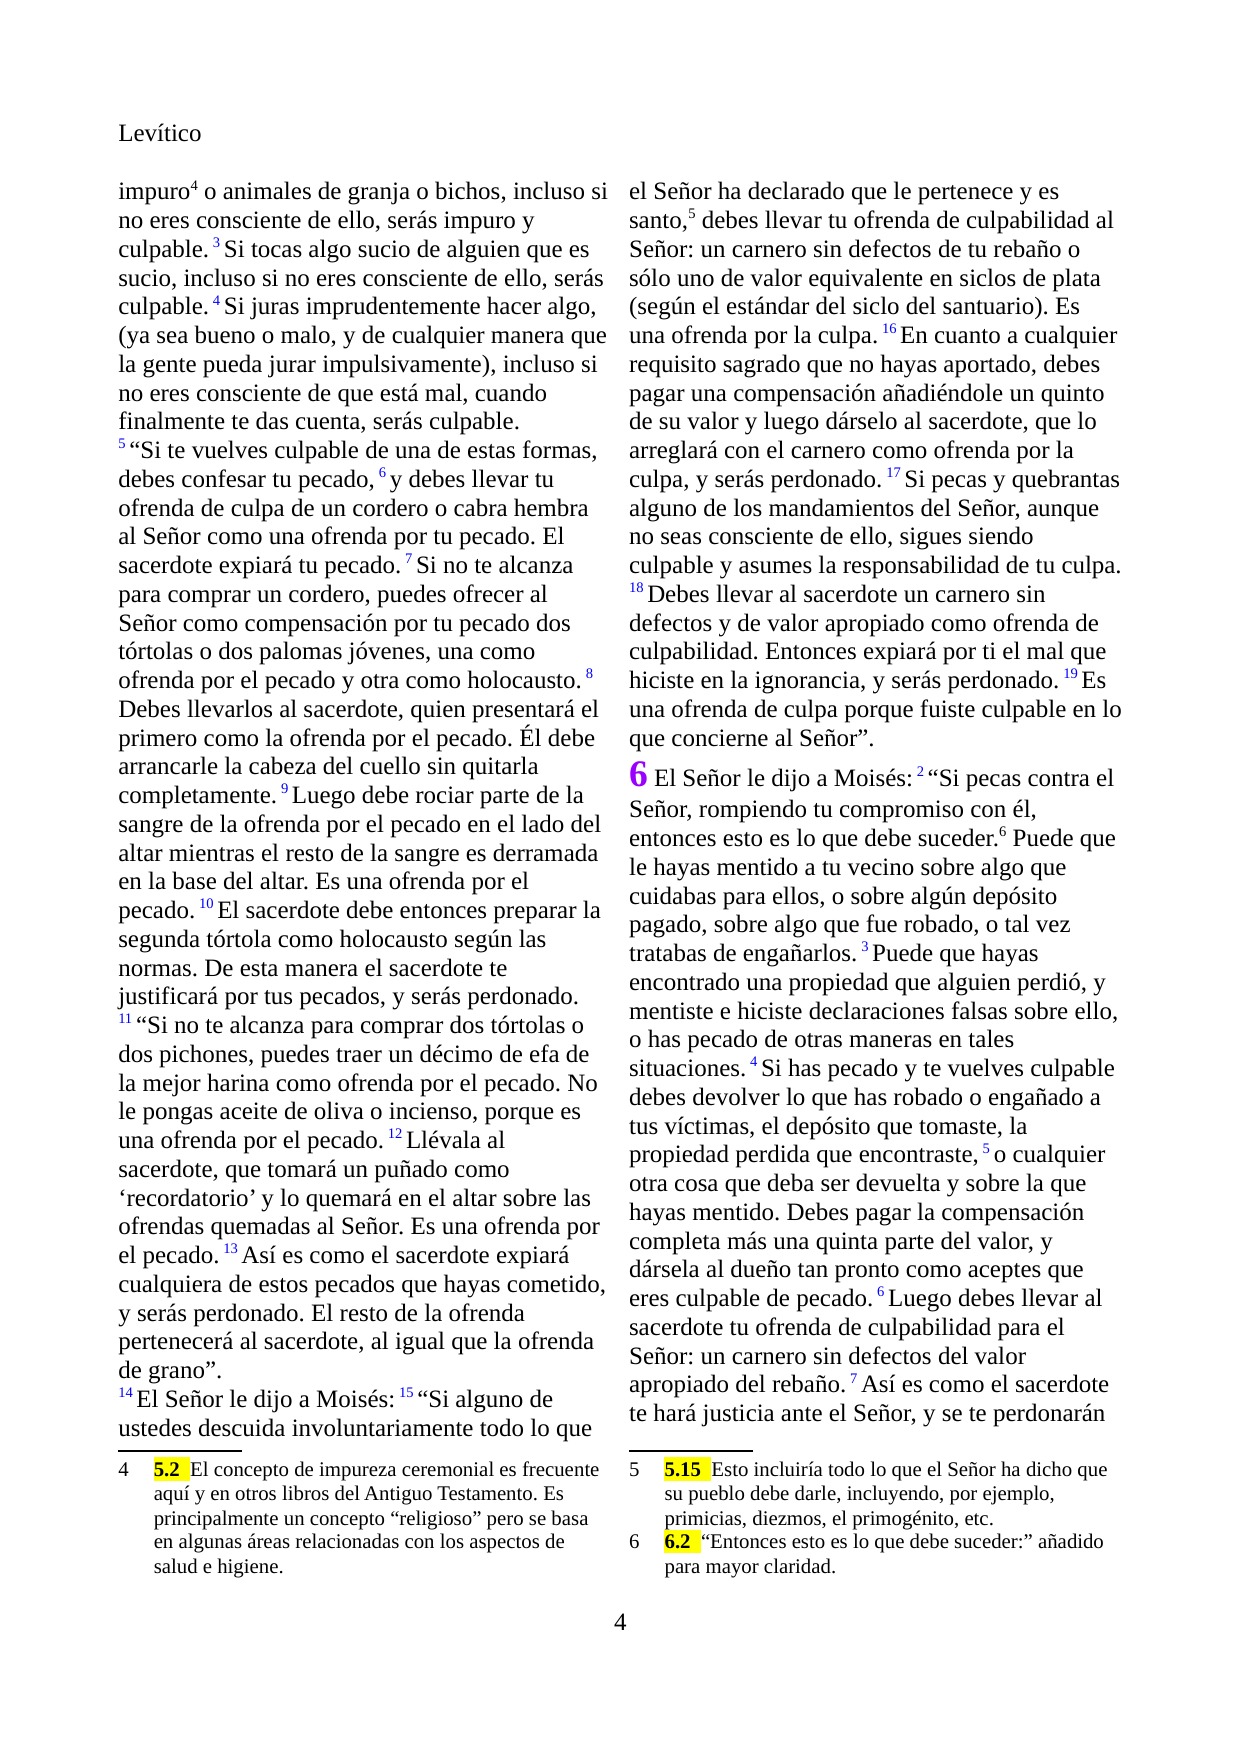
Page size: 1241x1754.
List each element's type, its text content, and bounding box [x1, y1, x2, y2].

text el Señor ha declarado que le pertenece y es santo, debes llevar tu ofrenda de culpabilidad al Señor: un carnero sin defectos de tu rebaño o sólo uno de valor equivalente en siclos de plata (según el estándar del siclo del santuario). Es una ofrenda por la culpa. 16 En cuanto a cualquier requisito sagrado que no hayas aportado, debes pagar una compensación añadiéndole un quinto de su valor y luego dárselo al sacerdote, que lo arreglará con el carnero como ofrenda por la culpa, y serás perdonado. 17 Si pecas y quebrantas alguno de los mandamientos del Señor, aunque no seas consciente de ello, sigues siendo culpable y asumes la responsabilidad de tu culpa. 18 Debes llevar al sacerdote un carnero sin defectos y de valor apropiado como ofrenda de culpabilidad. Entonces expiará por ti el mal que hiciste en la ignorancia, y serás perdonado. 19 Es una ofrenda de culpa porque fuiste culpable en lo que concierne al Señor”. [629, 176, 1122, 751]
text 14 El Señor le dijo a Moisés: 15 “Si alguno de ustedes descuida involuntariamente todo lo que [118, 1384, 611, 1441]
text 6 El Señor le dijo a Moisés: 2 “Si pecas contra el Señor, rompiendo tu compromiso con él, entonces esto es lo que debe suceder. Puede que le hayas mentido a tu vecino sobre algo que cuidabas para ellos, o sobre algún depósito pagado, sobre algo que fue robado, o tal vez tratabas de engañarlos. 3 Puede que hayas encontrado una propiedad que alguien perdió, y mentiste e hiciste declaraciones falsas sobre ello, o has pecado de otras maneras en tales situaciones. 4 Si has pecado y te vuelves culpable debes devolver lo que has robado o engañado a tus víctimas, el depósito que tomaste, la propiedad perdida que encontraste, 5 o cualquier otra cosa que deba ser devuelta y sobre la que hayas mentido. Debes pagar la compensación completa más una quinta parte del valor, y dársela al dueño tan pronto como aceptes que eres culpable de pecado. 6 Luego debes llevar al sacerdote tu ofrenda de culpabilidad para el Señor: un carnero sin defectos del valor apropiado del rebaño. 7 Así es como el sacerdote te hará justicia ante el Señor, y se te perdonarán [629, 751, 1122, 1427]
text 6.2 “Entonces esto es lo que debe suceder:” añadido para mayor claridad. [629, 1529, 1122, 1578]
text 5.2 El concepto de impureza ceremonial es frecuente aquí y en otros libros del Antiguo Testamento. Es principalmente un concepto “religioso” pero se basa en algunas áreas relacionadas con los aspectos de salud e higiene. [118, 1457, 611, 1578]
text 5.15 Esto incluiría todo lo que el Señor ha dicho que su pueblo debe darle, incluyendo, por ejemplo, primicias, diezmos, el primogénito, etc. [629, 1457, 1122, 1529]
text 5 “Si tú pecas por no suministrar las pruebas necesarias en un caso legal, ya sea que tú mismo hayas visto o escuchado algo al respecto, eres responsable de tu culpabilidad. 2 Si tocas algo sucio como el cadáver de un animal salvaje impuro o animales de granja o bichos, incluso si no eres consciente de ello, serás impuro y culpable. 3 Si tocas algo sucio de alguien que es sucio, incluso si no eres consciente de ello, serás culpable. 4 Si juras imprudentemente hacer algo, (ya sea bueno o malo, y de cualquier manera que la gente pueda jurar impulsivamente), incluso si no eres consciente de que está mal, cuando finalmente te das cuenta, serás culpable. [118, 176, 611, 435]
text 5 “Si te vuelves culpable de una de estas formas, debes confesar tu pecado, 6 y debes llevar tu ofrenda de culpa de un cordero o cabra hembra al Señor como una ofrenda por tu pecado. El sacerdote expiará tu pecado. 7 Si no te alcanza para comprar un cordero, puedes ofrecer al Señor como compensación por tu pecado dos tórtolas o dos palomas jóvenes, una como ofrenda por el pecado y otra como holocausto. 8 Debes llevarlos al sacerdote, quien presentará el primero como la ofrenda por el pecado. Él debe arrancarle la cabeza del cuello sin quitarla completamente. 9 Luego debe rociar parte de la sangre de la ofrenda por el pecado en el lado del altar mientras el resto de la sangre es derramada en la base del altar. Es una ofrenda por el pecado. 10 El sacerdote debe entonces preparar la segunda tórtola como holocausto según las normas. De esta manera el sacerdote te justificará por tus pecados, y serás perdonado. [118, 435, 611, 1010]
text 11 “Si no te alcanza para comprar dos tórtolas o dos pichones, puedes traer un décimo de efa de la mejor harina como ofrenda por el pecado. No le pongas aceite de oliva o incienso, porque es una ofrenda por el pecado. 12 Llévala al sacerdote, que tomará un puñado como ‘recordatorio’ y lo quemará en el altar sobre las ofrendas quemadas al Señor. Es una ofrenda por el pecado. 13 Así es como el sacerdote expiará cualquiera de estos pecados que hayas cometido, y serás perdonado. El resto de la ofrenda pertenecerá al sacerdote, al igual que la ofrenda de grano”. [118, 1010, 611, 1384]
